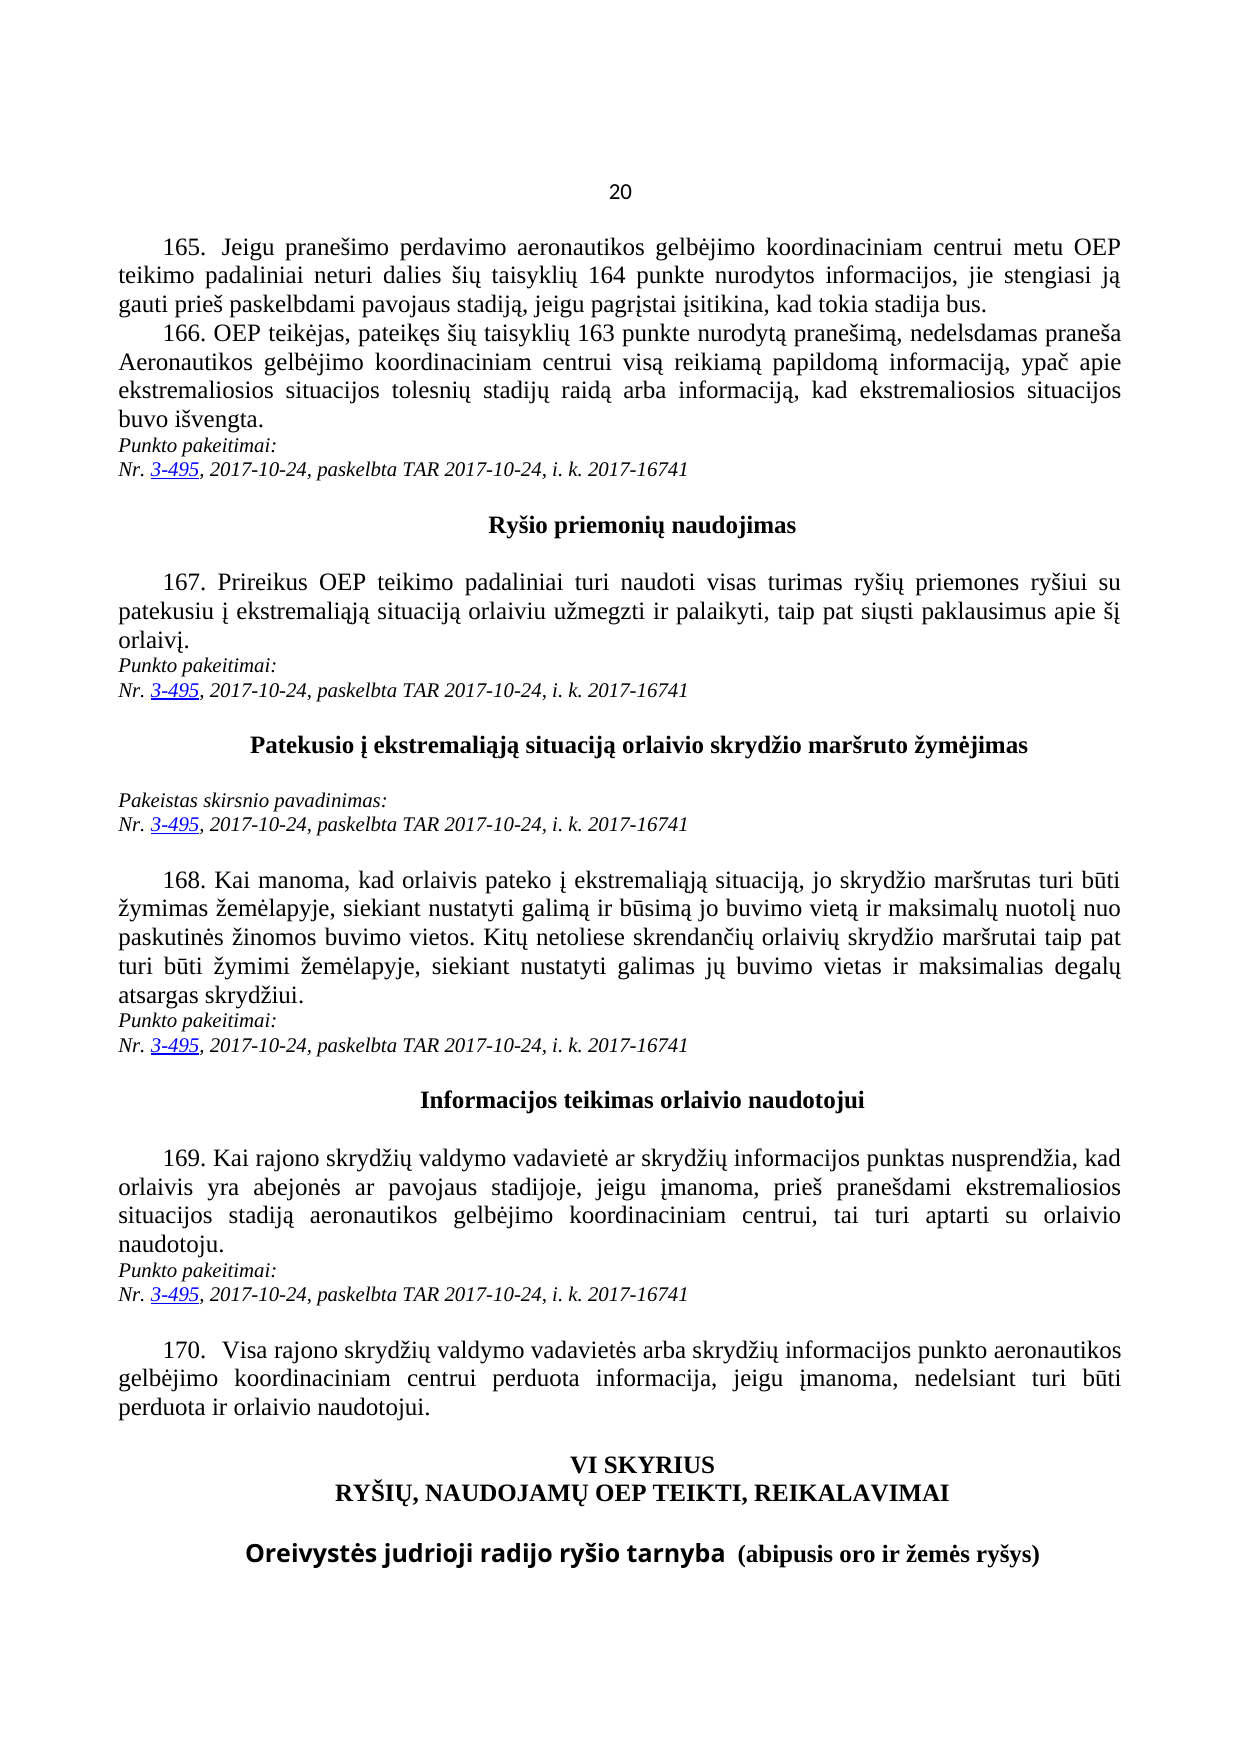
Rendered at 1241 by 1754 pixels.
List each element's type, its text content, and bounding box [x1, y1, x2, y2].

text 169. Kai rajono skrydžių valdymo vadavietė ar skrydžių informacijos punktas nusprendžia, kad orlaivis yra abejonės ar pavojaus stadijoje, jeigu įmanoma, prieš pranešdami ekstremaliosios situacijos stadiją aeronautikos gelbėjimo koordinaciniam centrui, tai turi aptarti su orlaivio naudotoju. [118, 1143, 1122, 1258]
text 170. Visa rajono skrydžių valdymo vadavietės arba skrydžių informacijos punkto aeronautikos gelbėjimo koordinaciniam centrui perduota informacija, jeigu įmanoma, nedelsiant turi būti perduota ir orlaivio naudotojui. [118, 1335, 1122, 1421]
text 168. Kai manoma, kad orlaivis pateko į ekstremaliąją situaciją, jo skrydžio maršrutas turi būti žymimas žemėlapyje, siekiant nustatyti galimą ir būsimą jo buvimo vietą ir maksimalų nuotolį nuo paskutinės žinomos buvimo vietos. Kitų netoliese skrendančių orlaivių skrydžio maršrutai taip pat turi būti žymimi žemėlapyje, siekiant nustatyti galimas jų buvimo vietas ir maksimalias degalų atsargas skrydžiui. [118, 865, 1122, 1008]
text Punkto pakeitimai: [118, 1008, 1122, 1032]
text Informacijos teikimas orlaivio naudotojui [118, 1085, 1122, 1114]
text 165. Jeigu pranešimo perdavimo aeronautikos gelbėjimo koordinaciniam centrui metu OEP teikimo padaliniai neturi dalies šių taisyklių 164 punkte nurodytos informacijos, jie stengiasi ją gauti prieš paskelbdami pavojaus stadiją, jeigu pagrįstai įsitikina, kad tokia stadija bus. [118, 232, 1122, 318]
text Patekusio į ekstremaliąją situaciją orlaivio skrydžio maršruto žymėjimas [118, 730, 1122, 759]
text Punkto pakeitimai: [118, 653, 1122, 677]
text Oreivystės judrioji radijo ryšio tarnyba (abipusis oro ir žemės ryšys) [118, 1536, 1122, 1570]
text Nr. 3-495, 2017-10-24, paskelbta TAR 2017-10-24, i. k. 2017-16741 [118, 812, 1122, 836]
text Punkto pakeitimai: [118, 1258, 1122, 1282]
text Ryšio priemonių naudojimas [118, 510, 1122, 538]
text Pakeistas skirsnio pavadinimas: [118, 788, 1122, 812]
text Nr. 3-495, 2017-10-24, paskelbta TAR 2017-10-24, i. k. 2017-16741 [118, 457, 1122, 481]
text RYŠIŲ, NAUDOJAMŲ OEP TEIKTI, REIKALAVIMAI [118, 1478, 1122, 1507]
text Nr. 3-495, 2017-10-24, paskelbta TAR 2017-10-24, i. k. 2017-16741 [118, 1282, 1122, 1306]
text VI SKYRIUS [118, 1450, 1122, 1478]
text Nr. 3-495, 2017-10-24, paskelbta TAR 2017-10-24, i. k. 2017-16741 [118, 677, 1122, 702]
text 166. OEP teikėjas, pateikęs šių taisyklių 163 punkte nurodytą pranešimą, nedelsdamas praneša Aeronautikos gelbėjimo koordinaciniam centrui visą reikiamą papildomą informaciją, ypač apie ekstremaliosios situacijos tolesnių stadijų raidą arba informaciją, kad ekstremaliosios situacijos buvo išvengta. [118, 318, 1122, 433]
text Nr. 3-495, 2017-10-24, paskelbta TAR 2017-10-24, i. k. 2017-16741 [118, 1032, 1122, 1057]
text 167. Prireikus OEP teikimo padaliniai turi naudoti visas turimas ryšių priemones ryšiui su patekusiu į ekstremaliąją situaciją orlaiviu užmegzti ir palaikyti, taip pat siųsti paklausimus apie šį orlaivį. [118, 567, 1122, 653]
text Punkto pakeitimai: [118, 433, 1122, 457]
